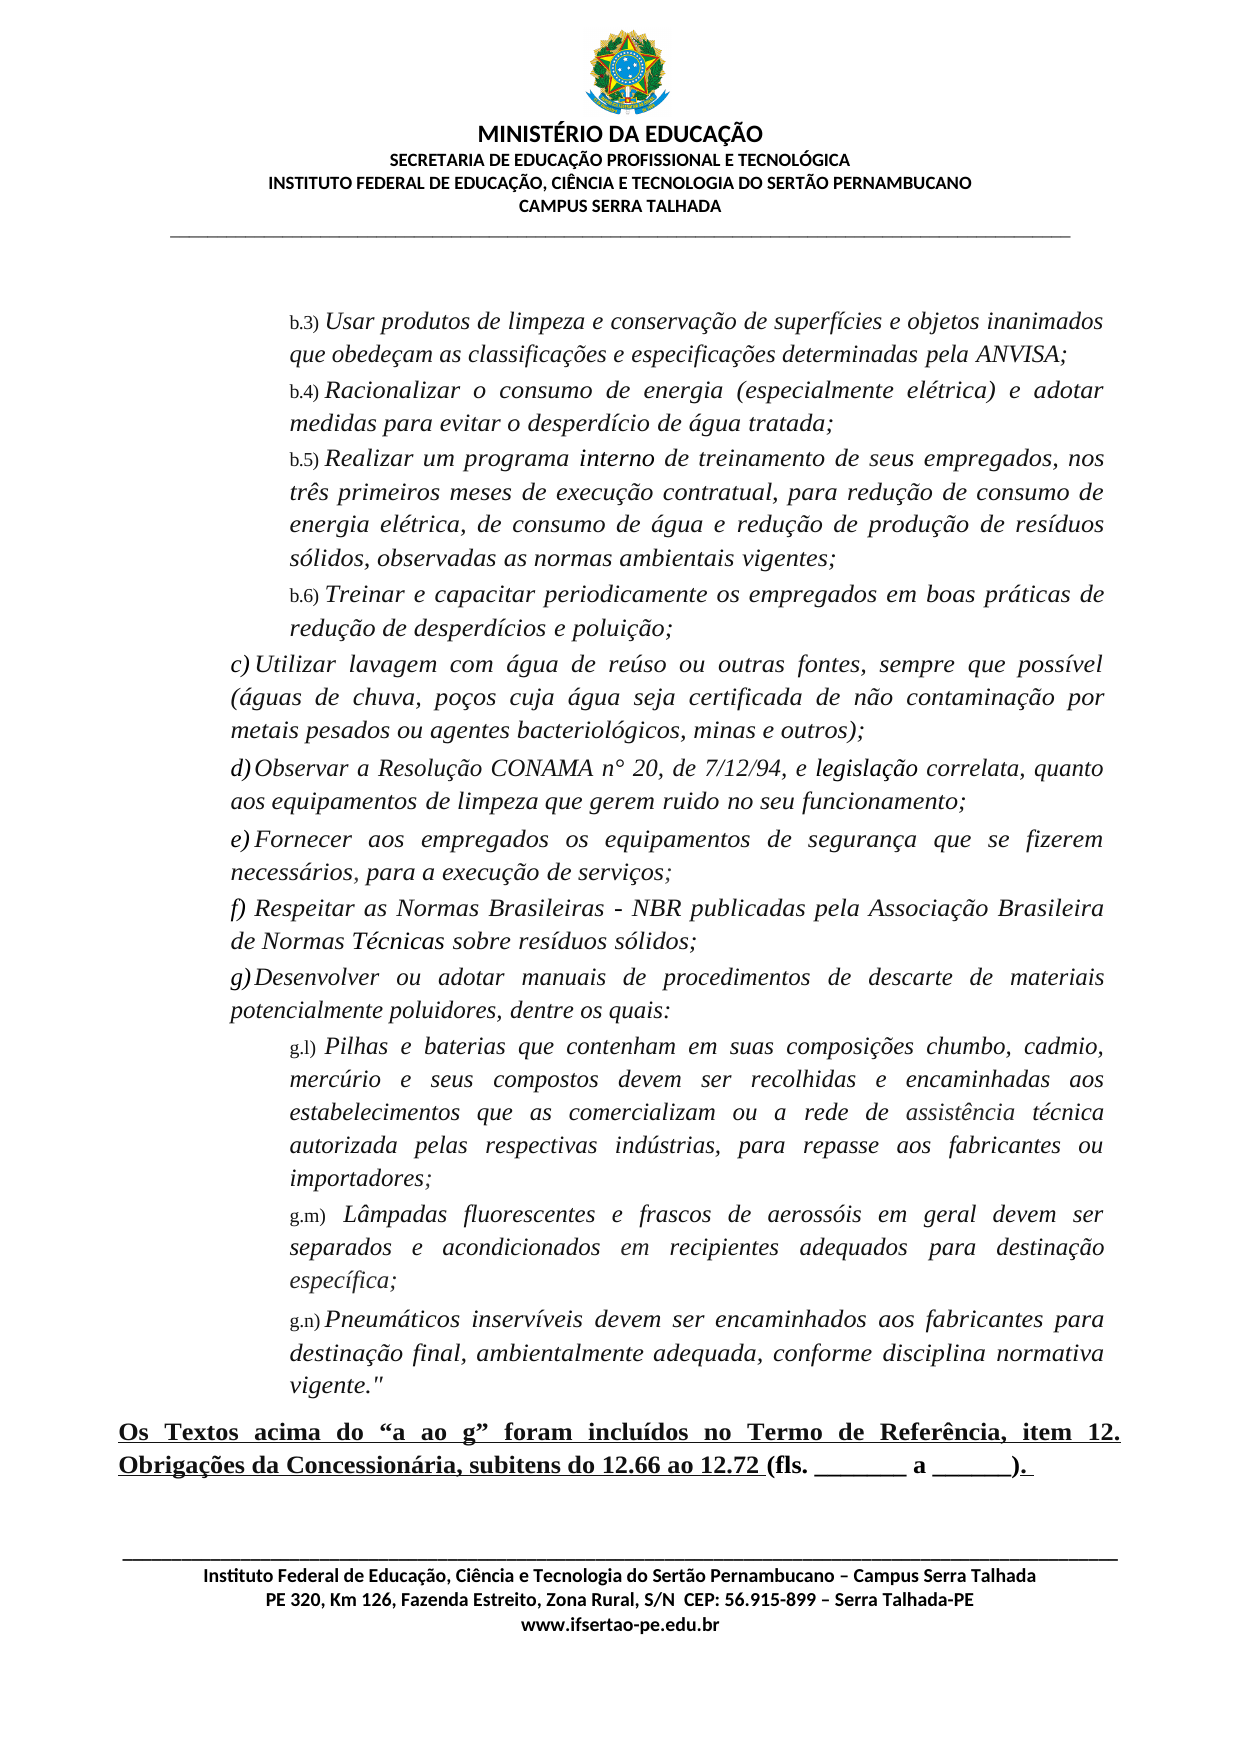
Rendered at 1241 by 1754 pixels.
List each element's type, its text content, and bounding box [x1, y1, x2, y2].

list Respeitar as Normas Brasileiras - NBR publicadas pela Associação Brasileira de Normas Técnicas sobre resíduos sólidos; [230, 893, 1104, 954]
list Lâmpadas fluorescentes e frascos de aerossóis em geral devem ser separados e acondicionados em recipientes adequados para destinação específica; [289, 1199, 1104, 1294]
list Pneumáticos inservíveis devem ser encaminhados aos fabricantes para destinação final, ambientalmente adequada, conforme disciplina normativa vigente." [289, 1304, 1104, 1399]
list Utilizar lavagem com água de reúso ou outras fontes, sempre que possível (águas de chuva, poços cuja água seja certificada de não contaminação por metais pesados ou agentes bacteriológicos, minas e outros); [230, 649, 1104, 743]
list Racionalizar o consumo de energia (especialmente elétrica) e adotar medidas para evitar o desperdício de água tratada; [289, 375, 1104, 437]
list Treinar e capacitar periodicamente os empregados em boas práticas de redução de desperdícios e poluição; [289, 579, 1104, 641]
list Desenvolver ou adotar manuais de procedimentos de descarte de materiais potencialmente poluidores, dentre os quais: [230, 962, 1104, 1024]
list Observar a Resolução CONAMA n° 20, de 7/12/94, e legislação correlata, quanto aos equipamentos de limpeza que gerem ruido no seu funcionamento; [230, 753, 1104, 815]
list Os Textos acima do “a ao g” foram incluídos no Termo de Referência, item 12. Obrigações da Concessionária, subitens do 12.66 ao 12.72 (fls. _______ a ______). [118, 1417, 1122, 1479]
list Pilhas e baterias que contenham em suas composições chumbo, cadmio, mercúrio e seus compostos devem ser recolhidas e encaminhadas aos estabelecimentos que as comercializam ou a rede de assistência técnica autorizada pelas respectivas indústrias, para repasse aos fabricantes ou importadores; [289, 1031, 1104, 1192]
list Fornecer aos empregados os equipamentos de segurança que se fizerem necessários, para a execução de serviços; [230, 824, 1104, 885]
list Usar produtos de limpeza e conservação de superfícies e objetos inanimados que obedeçam as classificações e especificações determinadas pela ANVISA; [289, 306, 1104, 367]
picture [582, 27, 673, 117]
list Realizar um programa interno de treinamento de seus empregados, nos três primeiros meses de execução contratual, para redução de consumo de energia elétrica, de consumo de água e redução de produção de resíduos sólidos, observadas as normas ambientais vigentes; [289, 443, 1104, 571]
